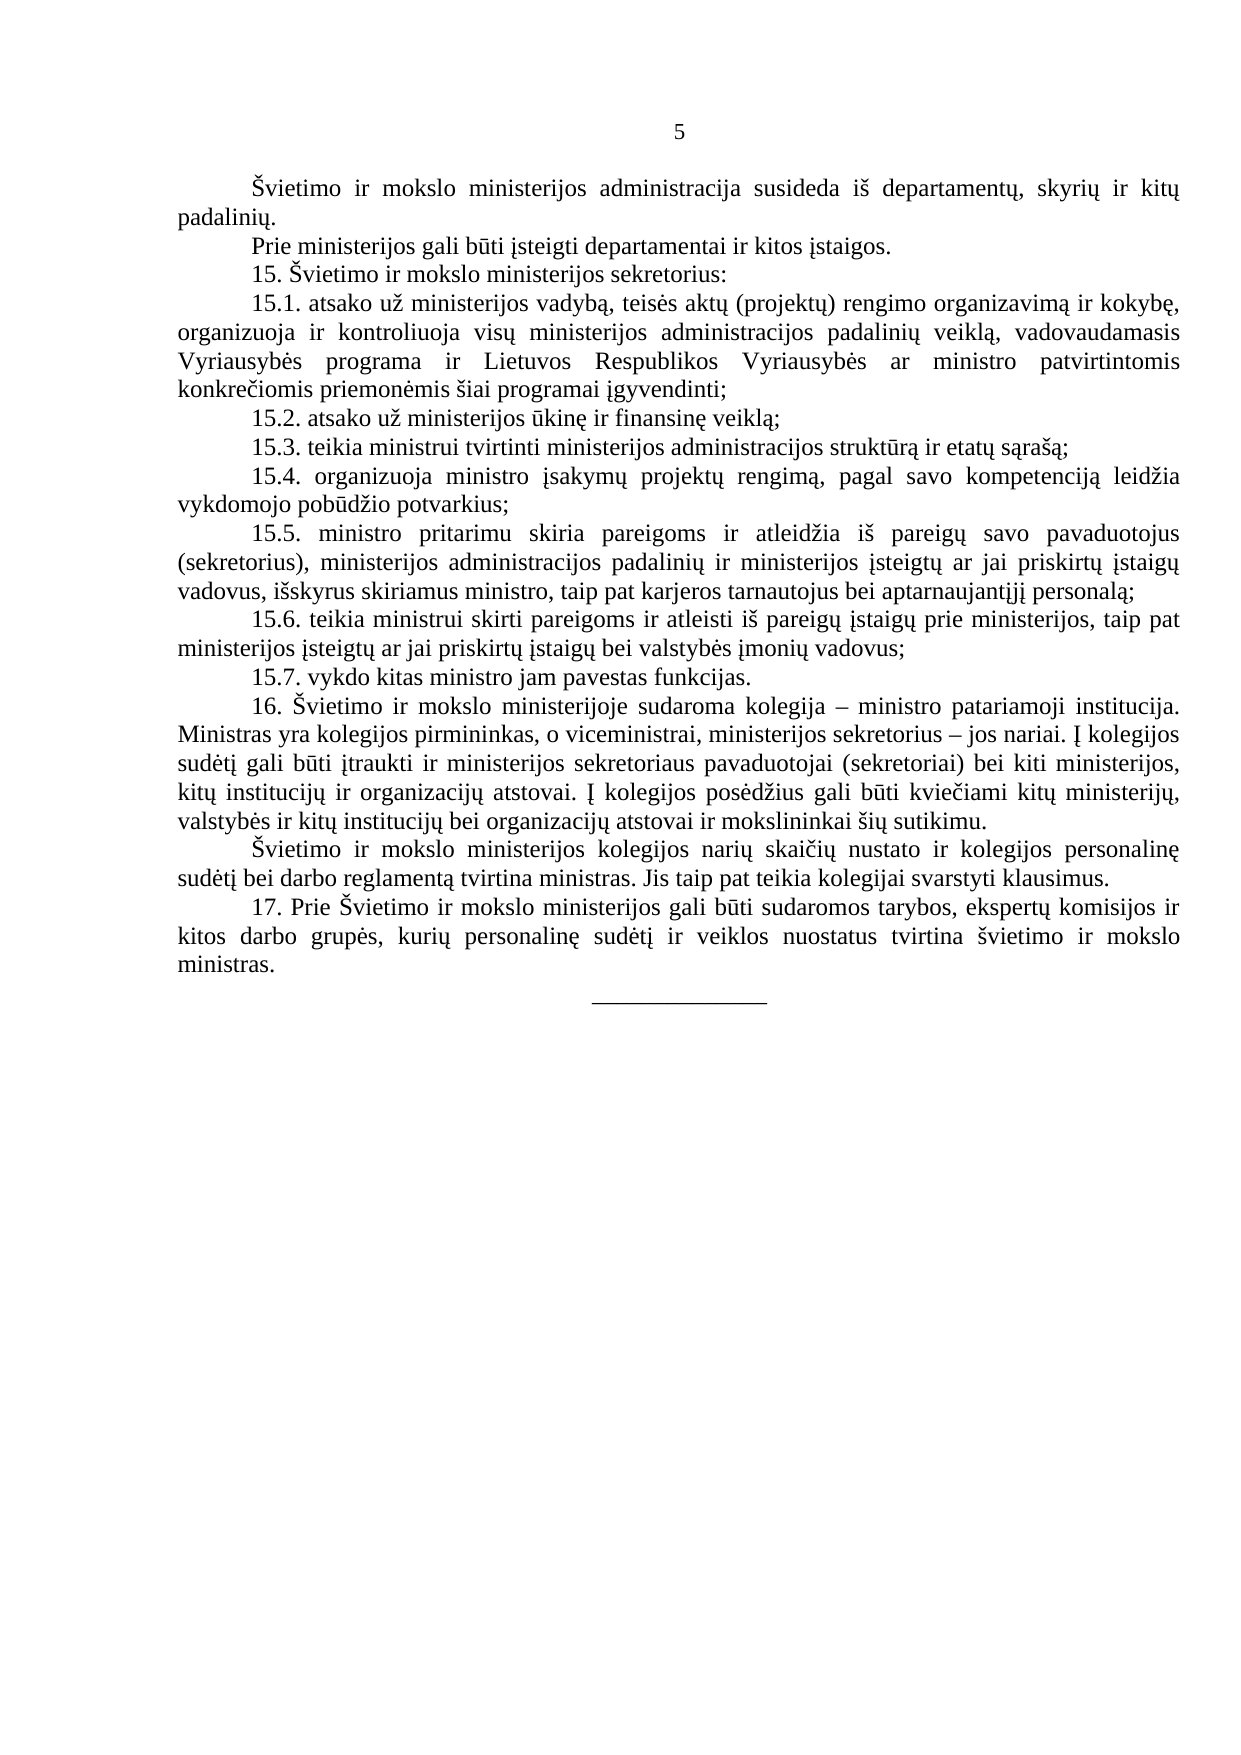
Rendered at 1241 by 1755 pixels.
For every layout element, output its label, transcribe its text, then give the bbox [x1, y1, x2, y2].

text 15.6. teikia ministrui skirti pareigoms ir atleisti iš pareigų įstaigų prie ministerijos, taip pat ministerijos įsteigtų ar jai priskirtų įstaigų bei valstybės įmonių vadovus; [177, 604, 1181, 662]
text 17. Prie Švietimo ir mokslo ministerijos gali būti sudaromos tarybos, ekspertų komisijos ir kitos darbo grupės, kurių personalinę sudėtį ir veiklos nuostatus tvirtina švietimo ir mokslo ministras. [177, 892, 1181, 978]
text 15.4. organizuoja ministro įsakymų projektų rengimą, pagal savo kompetenciją leidžia vykdomojo pobūdžio potvarkius; [177, 461, 1181, 518]
text Švietimo ir mokslo ministerijos administracija susideda iš departamentų, skyrių ir kitų padalinių. [177, 173, 1181, 231]
text 15.2. atsako už ministerijos ūkinę ir finansinę veiklą; [177, 403, 1181, 432]
text 16. Švietimo ir mokslo ministerijoje sudaroma kolegija – ministro patariamoji institucija. Ministras yra kolegijos pirmininkas, o viceministrai, ministerijos sekretorius – jos nariai. Į kolegijos sudėtį gali būti įtraukti ir ministerijos sekretoriaus pavaduotojai (sekretoriai) bei kiti ministerijos, kitų institucijų ir organizacijų atstovai. Į kolegijos posėdžius gali būti kviečiami kitų ministerijų, valstybės ir kitų institucijų bei organizacijų atstovai ir mokslininkai šių sutikimu. [177, 691, 1181, 834]
text 15.1. atsako už ministerijos vadybą, teisės aktų (projektų) rengimo organizavimą ir kokybę, organizuoja ir kontroliuoja visų ministerijos administracijos padalinių veiklą, vadovaudamasis Vyriausybės programa ir Lietuvos Respublikos Vyriausybės ar ministro patvirtintomis konkrečiomis priemonėmis šiai programai įgyvendinti; [177, 288, 1181, 403]
text 15.5. ministro pritarimu skiria pareigoms ir atleidžia iš pareigų savo pavaduotojus (sekretorius), ministerijos administracijos padalinių ir ministerijos įsteigtų ar jai priskirtų įstaigų vadovus, išskyrus skiriamus ministro, taip pat karjeros tarnautojus bei aptarnaujantįjį personalą; [177, 518, 1181, 604]
text ______________ [177, 978, 1181, 1007]
text 15.7. vykdo kitas ministro jam pavestas funkcijas. [177, 662, 1181, 691]
text Švietimo ir mokslo ministerijos kolegijos narių skaičių nustato ir kolegijos personalinę sudėtį bei darbo reglamentą tvirtina ministras. Jis taip pat teikia kolegijai svarstyti klausimus. [177, 834, 1181, 892]
text 15.3. teikia ministrui tvirtinti ministerijos administracijos struktūrą ir etatų sąrašą; [177, 432, 1181, 461]
text 15. Švietimo ir mokslo ministerijos sekretorius: [177, 259, 1181, 288]
text Prie ministerijos gali būti įsteigti departamentai ir kitos įstaigos. [177, 231, 1181, 259]
